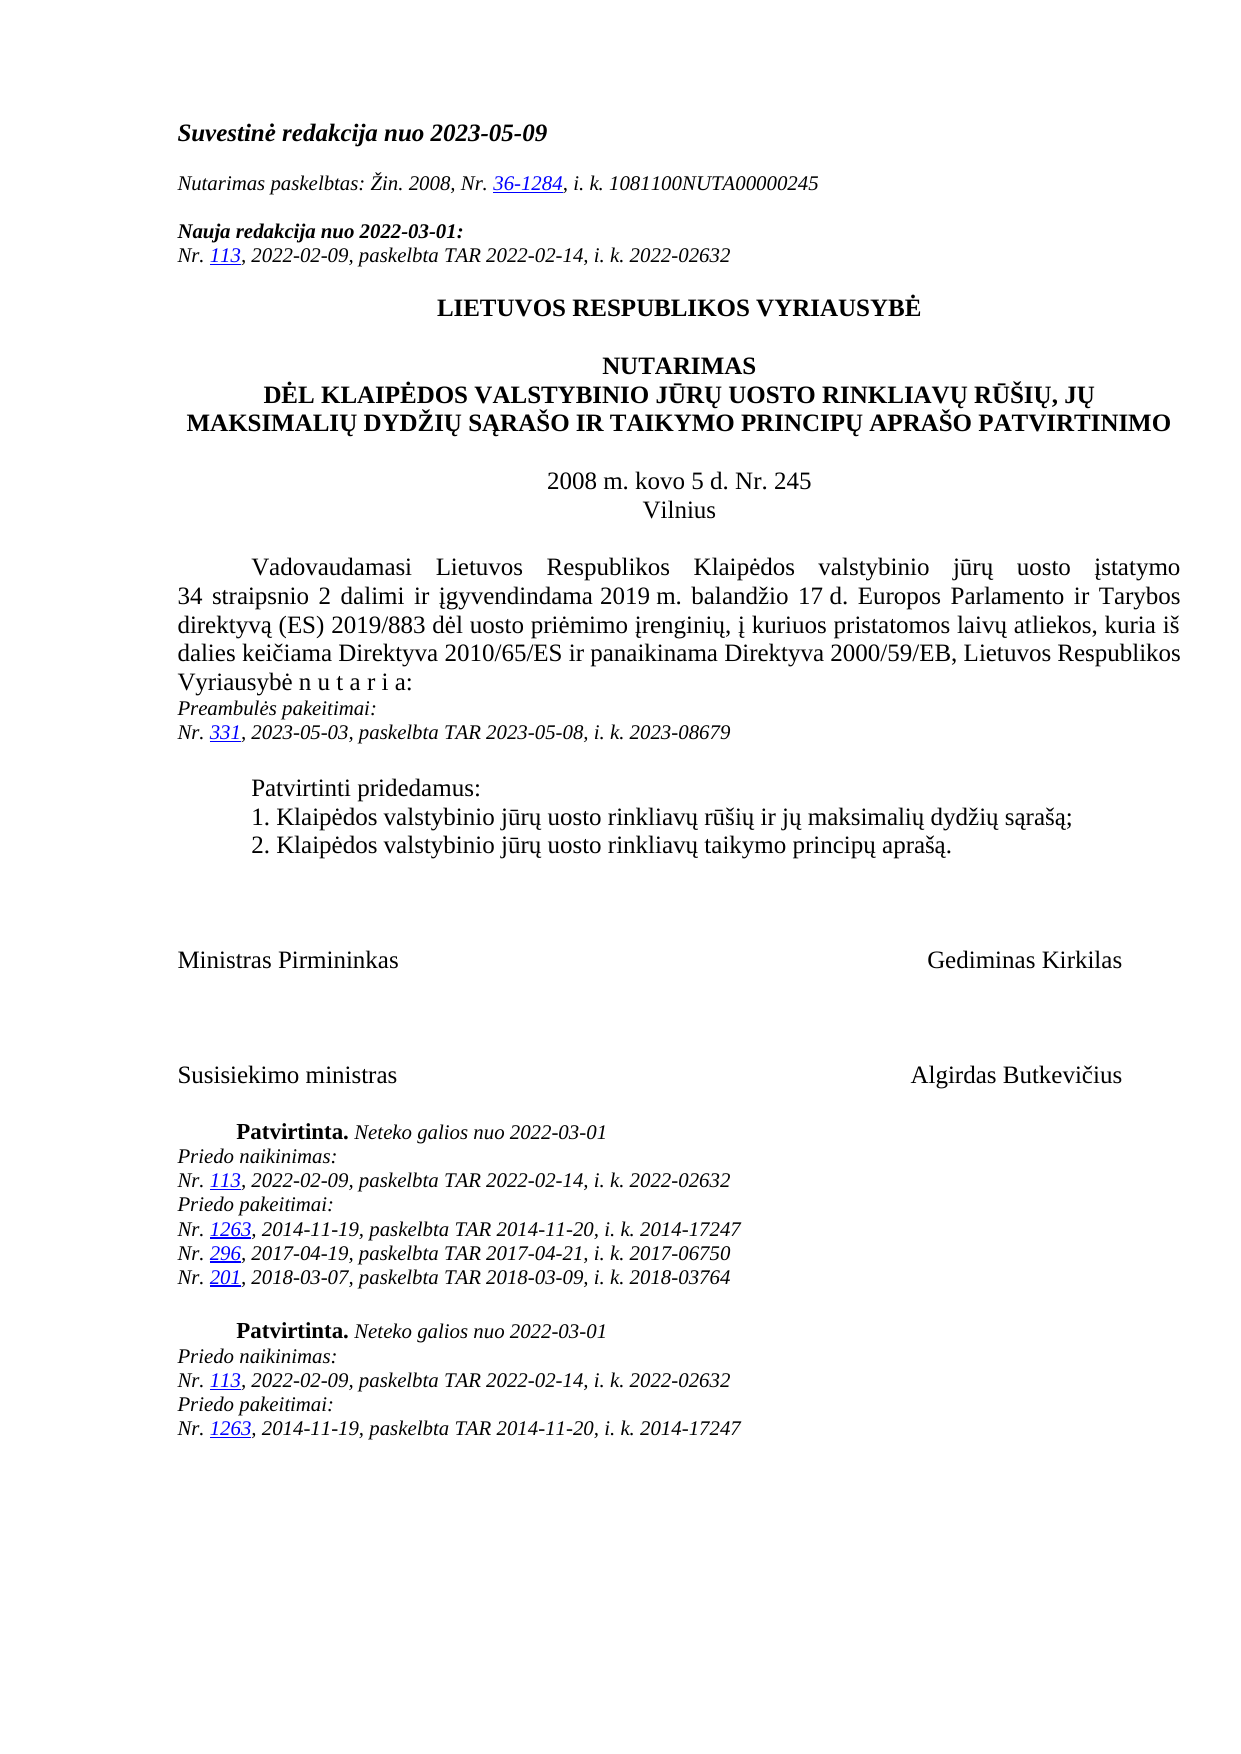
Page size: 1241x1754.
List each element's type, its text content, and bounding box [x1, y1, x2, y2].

text LIETUVOS RESPUBLIKOS VYRIAUSYBĖ [177, 293, 1181, 322]
text Patvirtinta. Neteko galios nuo 2022-03-01 [177, 1118, 1181, 1144]
text Nutarimas paskelbtas: Žin. 2008, Nr. 36-1284, i. k. 1081100NUTA00000245 [177, 171, 1181, 195]
text Priedo pakeitimai: [177, 1392, 1181, 1416]
text Nr. 296, 2017-04-19, paskelbta TAR 2017-04-21, i. k. 2017-06750 [177, 1241, 1181, 1264]
text Patvirtinta. Neteko galios nuo 2022-03-01 [177, 1317, 1181, 1344]
text Suvestinė redakcija nuo 2023-05-09 [177, 118, 1181, 147]
text Priedo naikinimas: [177, 1144, 1181, 1168]
text Patvirtinti pridedamus: [177, 773, 1181, 802]
text Nr. 113, 2022-02-09, paskelbta TAR 2022-02-14, i. k. 2022-02632 [177, 1368, 1181, 1392]
text Nauja redakcija nuo 2022-03-01: [177, 219, 1181, 243]
text Priedo naikinimas: [177, 1344, 1181, 1368]
text 2008 m. kovo 5 d. Nr. 245 [177, 466, 1181, 495]
text Nr. 1263, 2014-11-19, paskelbta TAR 2014-11-20, i. k. 2014-17247 [177, 1416, 1181, 1440]
text Vilnius [177, 495, 1181, 523]
text Nr. 113, 2022-02-09, paskelbta TAR 2022-02-14, i. k. 2022-02632 [177, 243, 1181, 267]
text Nr. 331, 2023-05-03, paskelbta TAR 2023-05-08, i. k. 2023-08679 [177, 720, 1181, 744]
text 1. Klaipėdos valstybinio jūrų uosto rinkliavų rūšių ir jų maksimalių dydžių sąrašą; [177, 802, 1181, 830]
text Nr. 201, 2018-03-07, paskelbta TAR 2018-03-09, i. k. 2018-03764 [177, 1264, 1181, 1289]
text Ministras Pirmininkas Gediminas Kirkilas [177, 945, 1181, 974]
text Vadovaudamasi Lietuvos Respublikos Klaipėdos valstybinio jūrų uosto įstatymo 34 straipsnio 2 dalimi ir įgyvendindama 2019 m. balandžio 17 d. Europos Parlamento ir Tarybos direktyvą (ES) 2019/883 dėl uosto priėmimo įrenginių, į kuriuos pristatomos laivų atliekos, kuria iš dalies keičiama Direktyva 2010/65/ES ir panaikinama Direktyva 2000/59/EB, Lietuvos Respublikos Vyriausybė n u t a r i a: [177, 552, 1181, 696]
text Priedo pakeitimai: [177, 1192, 1181, 1216]
text Nr. 113, 2022-02-09, paskelbta TAR 2022-02-14, i. k. 2022-02632 [177, 1168, 1181, 1192]
text Susisiekimo ministras Algirdas Butkevičius [177, 1060, 1181, 1089]
text Preambulės pakeitimai: [177, 696, 1181, 720]
text DĖL KLAIPĖDOS VALSTYBINIO JŪRŲ UOSTO RINKLIAVŲ RŪŠIŲ, JŲ MAKSIMALIŲ DYDŽIŲ SĄRAŠO IR TAIKYMO PRINCIPŲ APRAŠO PATVIRTINIMO [177, 380, 1181, 437]
text 2. Klaipėdos valstybinio jūrų uosto rinkliavų taikymo principų aprašą. [177, 830, 1181, 859]
text NUTARIMAS [177, 351, 1181, 380]
text Nr. 1263, 2014-11-19, paskelbta TAR 2014-11-20, i. k. 2014-17247 [177, 1216, 1181, 1241]
